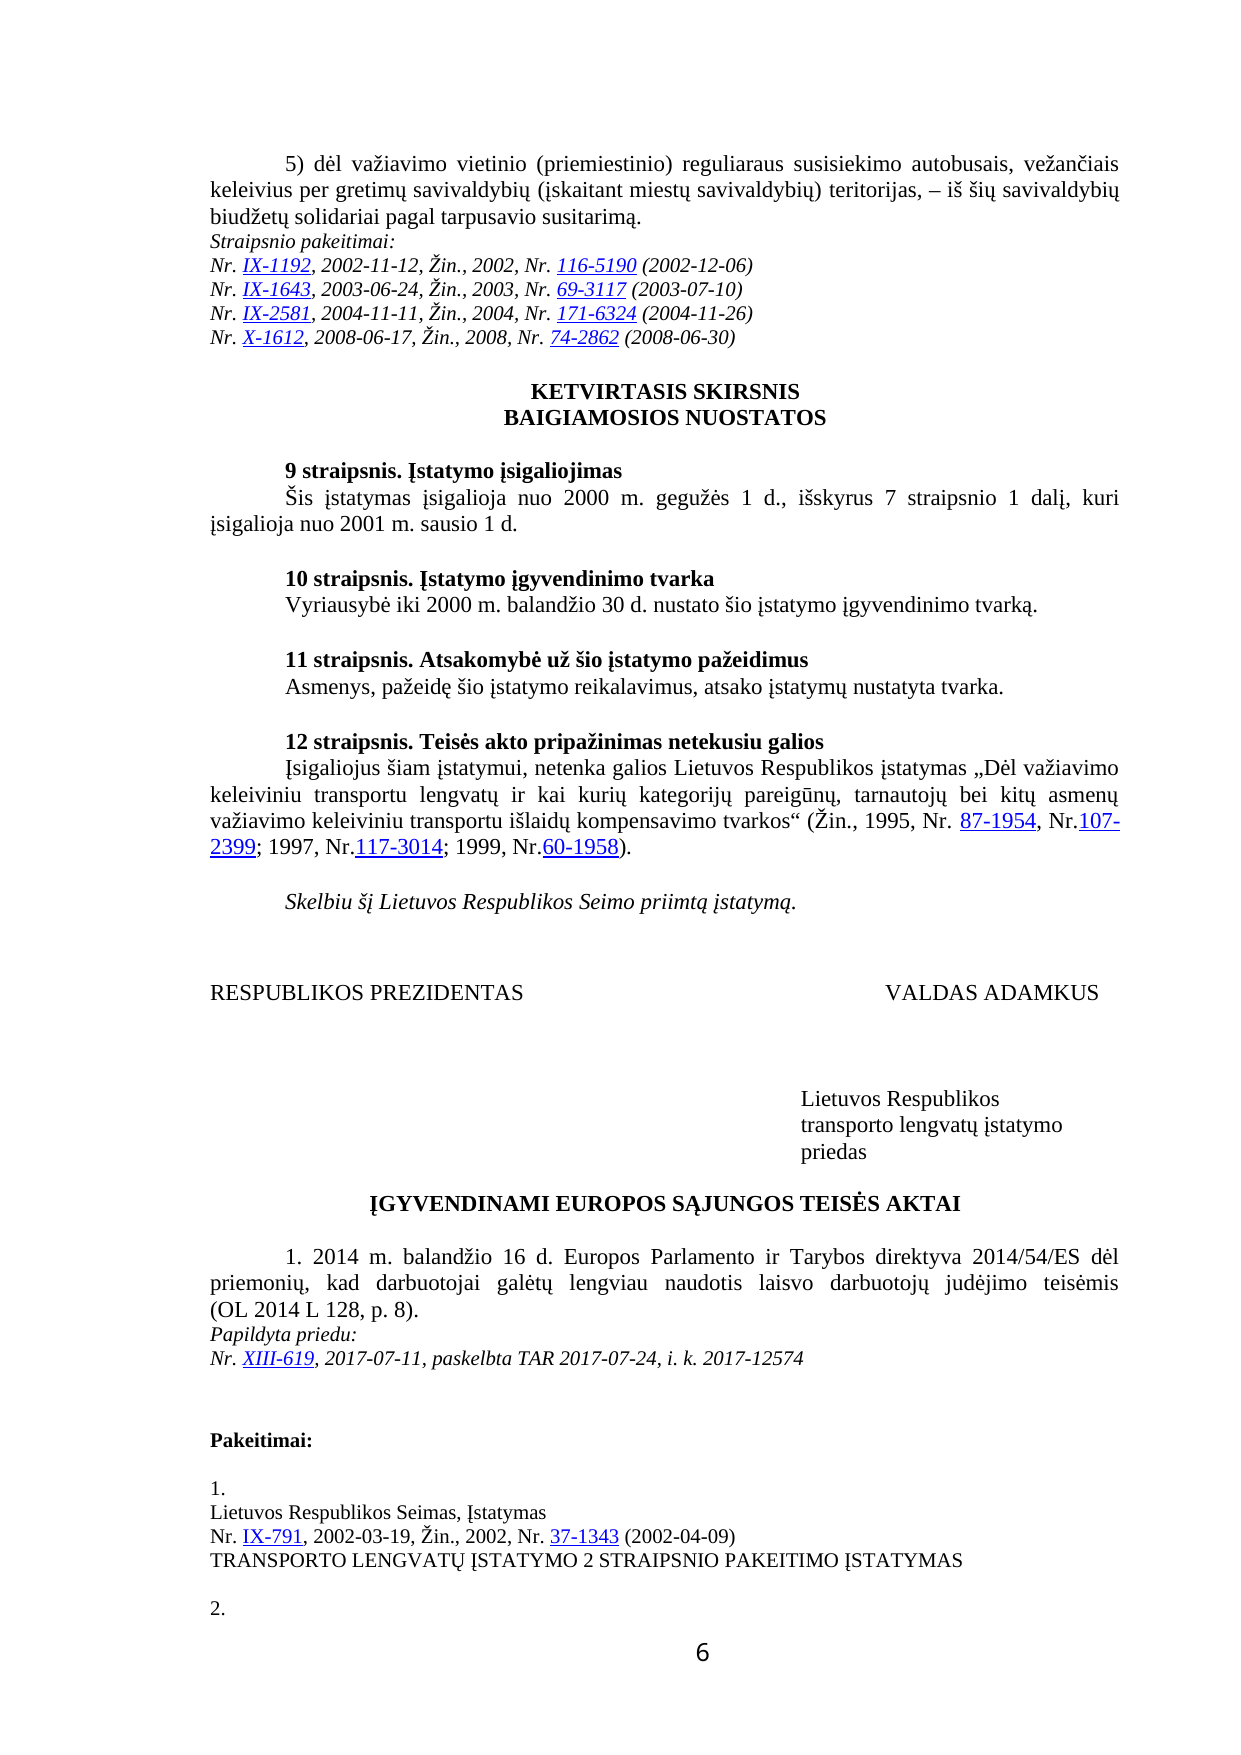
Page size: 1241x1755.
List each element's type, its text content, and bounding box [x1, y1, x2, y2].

text Lietuvos Respublikos Seimas, Įstatymas [210, 1500, 1120, 1524]
text RESPUBLIKOS PREZIDENTAS VALDAS ADAMKUS [210, 979, 1120, 1006]
text TRANSPORTO LENGVATŲ ĮSTATYMO 2 STRAIPSNIO PAKEITIMO ĮSTATYMAS [210, 1548, 1120, 1572]
text Pakeitimai: [210, 1428, 1120, 1452]
text Asmenys, pažeidę šio įstatymo reikalavimus, atsako įstatymų nustatyta tvarka. [210, 673, 1120, 699]
text Skelbiu šį Lietuvos Respublikos Seimo priimtą įstatymą. [210, 888, 1120, 915]
text 10 straipsnis. Įstatymo įgyvendinimo tvarka [210, 565, 1120, 591]
text Nr. XIII-619, 2017-07-11, paskelbta TAR 2017-07-24, i. k. 2017-12574 [210, 1346, 1120, 1370]
text Nr. IX-791, 2002-03-19, Žin., 2002, Nr. 37-1343 (2002-04-09) [210, 1524, 1120, 1548]
text Straipsnio pakeitimai: [210, 229, 1120, 253]
text Papildyta priedu: [210, 1322, 1120, 1346]
text Nr. X-1612, 2008-06-17, Žin., 2008, Nr. 74-2862 (2008-06-30) [210, 325, 1120, 349]
text Nr. IX-1643, 2003-06-24, Žin., 2003, Nr. 69-3117 (2003-07-10) [210, 277, 1120, 301]
text priedas [210, 1138, 1120, 1164]
text 9 straipsnis. Įstatymo įsigaliojimas [210, 457, 1120, 483]
text 2. [210, 1596, 1120, 1620]
text transporto lengvatų įstatymo [210, 1111, 1120, 1138]
text Nr. IX-2581, 2004-11-11, Žin., 2004, Nr. 171-6324 (2004-11-26) [210, 301, 1120, 325]
text Vyriausybė iki 2000 m. balandžio 30 d. nustato šio įstatymo įgyvendinimo tvarką. [210, 591, 1120, 618]
text 11 straipsnis. Atsakomybė už šio įstatymo pažeidimus [210, 646, 1120, 673]
text Lietuvos Respublikos [210, 1085, 1120, 1111]
subtitle BAIGIAMOSIOS NUOSTATOS [210, 404, 1120, 431]
text ĮGYVENDINAMI EUROPOS SĄJUNGOS TEISĖS AKTAI [210, 1190, 1120, 1217]
text 5) dėl važiavimo vietinio (priemiestinio) reguliaraus susisiekimo autobusais, vežančiais keleivius per gretimų savivaldybių (įskaitant miestų savivaldybių) teritorijas, – iš šių savivaldybių biudžetų solidariai pagal tarpusavio susitarimą. [210, 150, 1120, 229]
text Įsigaliojus šiam įstatymui, netenka galios Lietuvos Respublikos įstatymas „Dėl važiavimo keleiviniu transportu lengvatų ir kai kurių kategorijų pareigūnų, tarnautojų bei kitų asmenų važiavimo keleiviniu transportu išlaidų kompensavimo tvarkos“ (Žin., 1995, Nr. 87-1954, Nr.107-2399; 1997, Nr.117-3014; 1999, Nr.60-1958). [210, 754, 1120, 860]
text 12 straipsnis. Teisės akto pripažinimas netekusiu galios [210, 728, 1120, 754]
subtitle KETVIRTASIS SKIRSNIS [210, 378, 1120, 404]
text 1. 2014 m. balandžio 16 d. Europos Parlamento ir Tarybos direktyva 2014/54/ES dėl priemonių, kad darbuotojai galėtų lengviau naudotis laisvo darbuotojų judėjimo teisėmis (OL 2014 L 128, p. 8). [210, 1243, 1120, 1322]
text 1. [210, 1476, 1120, 1500]
text Šis įstatymas įsigalioja nuo 2000 m. gegužės 1 d., išskyrus 7 straipsnio 1 dalį, kuri įsigalioja nuo 2001 m. sausio 1 d. [210, 483, 1120, 536]
text Nr. IX-1192, 2002-11-12, Žin., 2002, Nr. 116-5190 (2002-12-06) [210, 253, 1120, 277]
